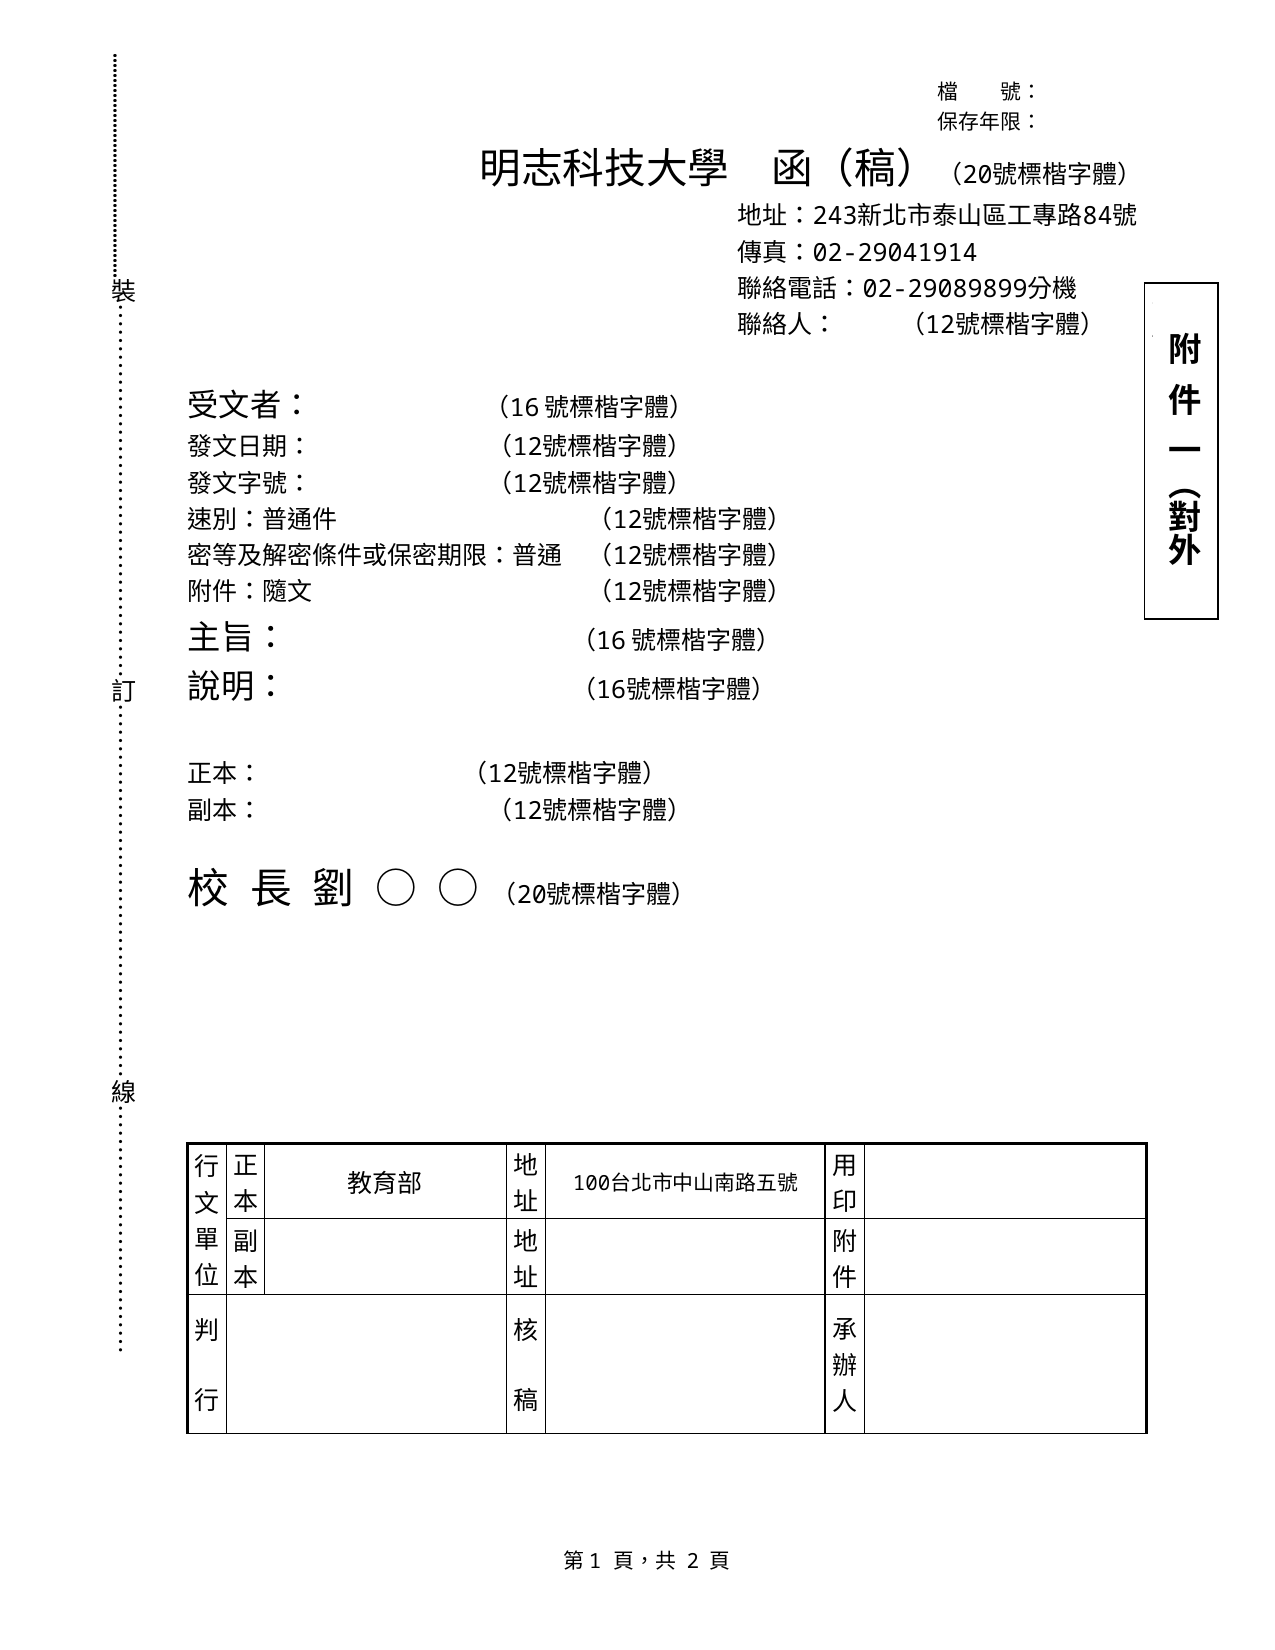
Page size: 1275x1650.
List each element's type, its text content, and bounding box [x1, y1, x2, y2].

text 校 長 劉 ○ ○ （20號標楷字體） [187, 855, 1144, 915]
table_cell 副本 [227, 1219, 264, 1293]
text 主旨： （16號標楷字體） [187, 608, 1144, 660]
table_cell [865, 1219, 1145, 1293]
table_cell 承 辦 人 [826, 1295, 864, 1432]
text 保存年限： [187, 105, 1144, 135]
text 明志科技大學 函（稿）（20號標楷字體） [187, 135, 1144, 196]
table_cell 核 稿 [507, 1295, 545, 1432]
table_cell [865, 1295, 1145, 1432]
text 檔 號： [187, 75, 1144, 105]
text ………………………………………裝………………………………………訂………………………………………線………………………… [106, 53, 142, 1522]
text 聯絡電話：02-29089899分機 [1145, 284, 1217, 618]
text 說明： （16號標楷字體） [187, 660, 1144, 708]
table_header 正 本 [227, 1145, 264, 1218]
table_cell 附 件 [826, 1219, 864, 1293]
text 聯絡人： （12號標楷字體） [187, 304, 1144, 341]
text 受文者： （16號標楷字體） [187, 375, 1144, 427]
text 副本： （12號標楷字體） [187, 790, 1144, 826]
text 正本： （12號標楷字體） [187, 754, 1144, 790]
table_cell [546, 1219, 824, 1293]
table_cell [546, 1295, 824, 1432]
text 附 件 一（對外部） [1153, 299, 1210, 603]
text 附件：隨文 （12號標楷字體） [187, 572, 1144, 608]
text 發文字號： （12號標楷字體） [187, 463, 1144, 499]
text 發文日期： （12號標楷字體） [187, 427, 1144, 463]
text 聯絡電話：02-29089899分機 [187, 268, 1144, 304]
table_cell [265, 1219, 506, 1293]
text 密等及解密條件或保密期限：普通 （12號標楷字體） [187, 536, 1144, 572]
table_header 行 文 單 位 [189, 1145, 226, 1293]
table_header 100台北市中山南路五號 [546, 1145, 824, 1218]
text 傳真：02-29041914 [187, 232, 1144, 268]
table_header 教育部 [265, 1145, 506, 1218]
table_cell 判 行 [189, 1295, 226, 1432]
table_header 地 址 [507, 1145, 545, 1218]
text [56, 38, 150, 1537]
table_cell 地 址 [507, 1219, 545, 1293]
table_cell [227, 1295, 506, 1432]
table_header 用 印 [826, 1145, 864, 1218]
table_header [865, 1145, 1145, 1218]
text 速別：普通件 （12號標楷字體） [187, 499, 1144, 536]
text 地址：243新北市泰山區工專路84號 [187, 196, 1144, 232]
